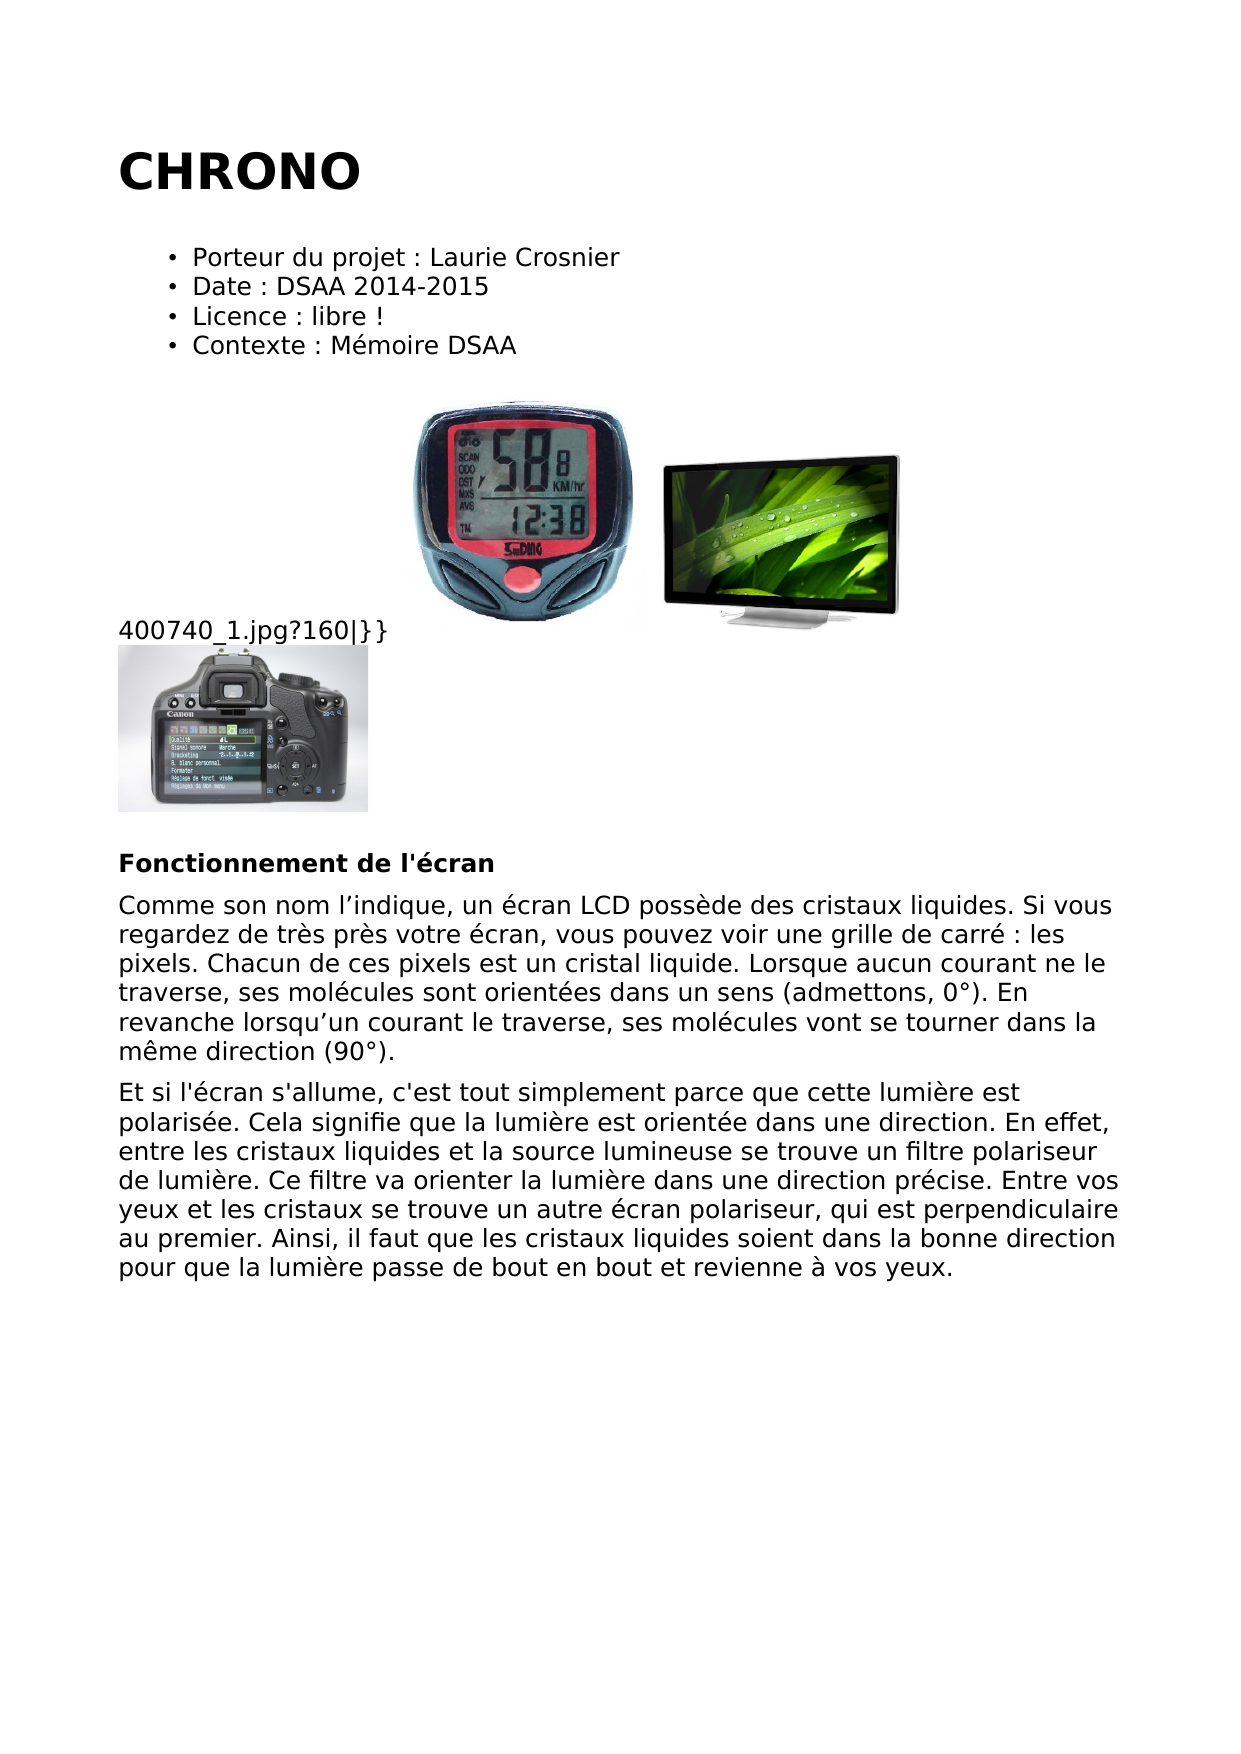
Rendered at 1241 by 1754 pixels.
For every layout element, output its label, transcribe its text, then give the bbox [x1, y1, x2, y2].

text Comme son nom l’indique, un écran LCD possède des cristaux liquides. Si vous regardez de très près votre écran, vous pouvez voir une grille de carré : les pixels. Chacun de ces pixels est un cristal liquide. Lorsque aucun courant ne le traverse, ses molécules sont orientées dans un sens (admettons, 0°). En revanche lorsqu’un courant le traverse, ses molécules vont se tourner dans la même direction (90°). [118, 891, 1122, 1066]
text 400740_1.jpg?160|}} [118, 389, 1122, 812]
list Date : DSAA 2014-2015 [177, 272, 1122, 302]
subtitle CHRONO [118, 143, 1122, 201]
list Licence : libre ! [177, 302, 1122, 331]
list Porteur du projet : Laurie Crosnier [177, 243, 1122, 272]
list Contexte : Mémoire DSAA [177, 331, 1122, 360]
picture [118, 645, 369, 812]
subtitle Fonctionnement de l'écran [118, 849, 1122, 879]
picture [655, 444, 906, 640]
text Et si l'écran s'allume, c'est tout simplement parce que cette lumière est polarisée. Cela signifie que la lumière est orientée dans une direction. En effet, entre les cristaux liquides et la source lumineuse se trouve un filtre polariseur de lumière. Ce filtre va orienter la lumière dans une direction précise. Entre vos yeux et les cristaux se trouve un autre écran polariseur, qui est perpendiculaire au premier. Ainsi, il faut que les cristaux liquides soient dans la bonne direction pour que la lumière passe de bout en bout et revienne à vos yeux. [118, 1079, 1122, 1283]
picture [397, 389, 648, 640]
